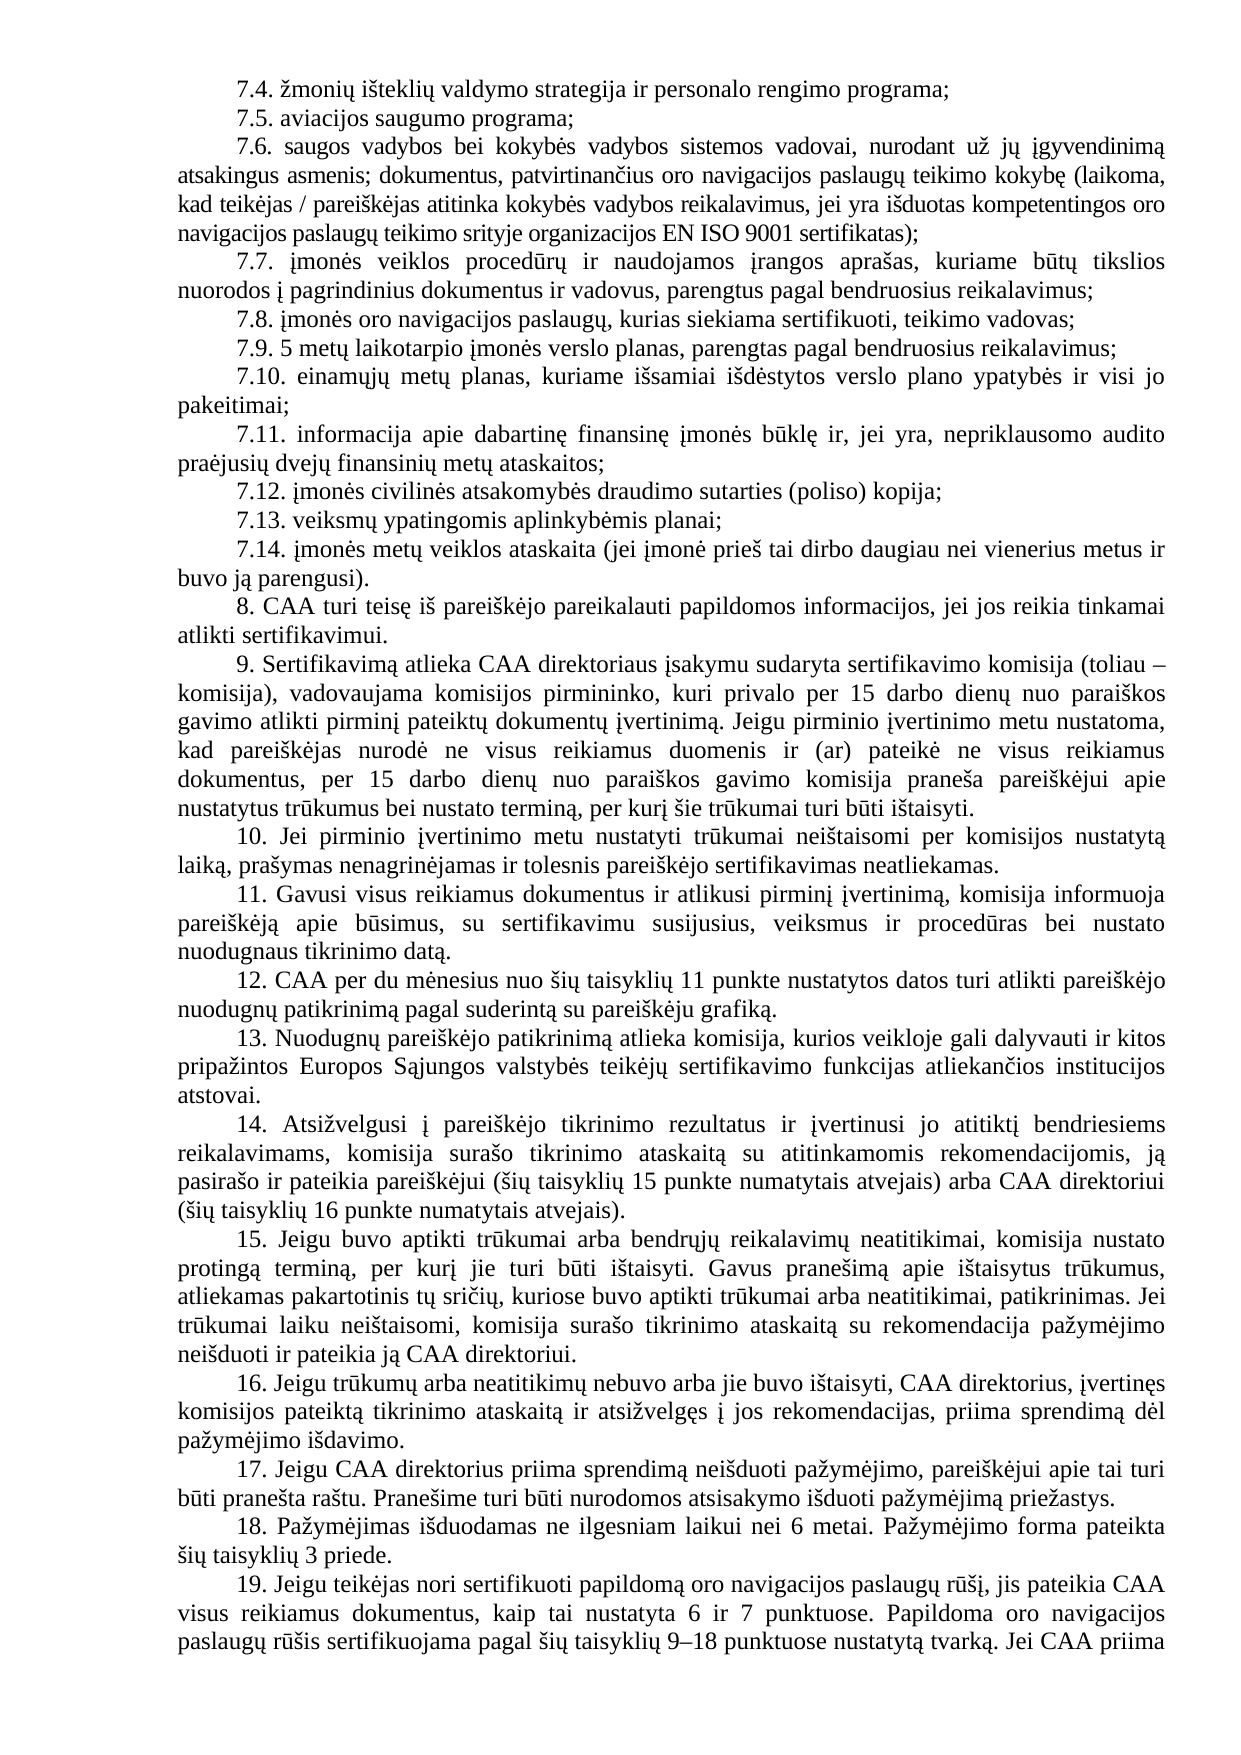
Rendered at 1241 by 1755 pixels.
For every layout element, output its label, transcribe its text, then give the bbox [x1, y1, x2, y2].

text 16. Jeigu trūkumų arba neatitikimų nebuvo arba jie buvo ištaisyti, CAA direktorius, įvertinęs komisijos pateiktą tikrinimo ataskaitą ir atsižvelgęs į jos rekomendacijas, priima sprendimą dėl pažymėjimo išdavimo. [177, 1368, 1166, 1454]
text 7.9. 5 metų laikotarpio įmonės verslo planas, parengtas pagal bendruosius reikalavimus; [177, 333, 1166, 361]
text 7.11. informacija apie dabartinę finansinę įmonės būklę ir, jei yra, nepriklausomo audito praėjusių dvejų finansinių metų ataskaitos; [177, 419, 1166, 476]
text 17. Jeigu CAA direktorius priima sprendimą neišduoti pažymėjimo, pareiškėjui apie tai turi būti pranešta raštu. Pranešime turi būti nurodomos atsisakymo išduoti pažymėjimą priežastys. [177, 1454, 1166, 1511]
text 7.5. aviacijos saugumo programa; [177, 103, 1166, 131]
text 8. CAA turi teisę iš pareiškėjo pareikalauti papildomos informacijos, jei jos reikia tinkamai atlikti sertifikavimui. [177, 591, 1166, 649]
text 18. Pažymėjimas išduodamas ne ilgesniam laikui nei 6 metai. Pažymėjimo forma pateikta šių taisyklių 3 priede. [177, 1511, 1166, 1569]
text 7.14. įmonės metų veiklos ataskaita (jei įmonė prieš tai dirbo daugiau nei vienerius metus ir buvo ją parengusi). [177, 534, 1166, 591]
text 15. Jeigu buvo aptikti trūkumai arba bendrųjų reikalavimų neatitikimai, komisija nustato protingą terminą, per kurį jie turi būti ištaisyti. Gavus pranešimą apie ištaisytus trūkumus, atliekamas pakartotinis tų sričių, kuriose buvo aptikti trūkumai arba neatitikimai, patikrinimas. Jei trūkumai laiku neištaisomi, komisija surašo tikrinimo ataskaitą su rekomendacija pažymėjimo neišduoti ir pateikia ją CAA direktoriui. [177, 1224, 1166, 1368]
text 7.8. įmonės oro navigacijos paslaugų, kurias siekiama sertifikuoti, teikimo vadovas; [177, 304, 1166, 333]
text 7.13. veiksmų ypatingomis aplinkybėmis planai; [177, 505, 1166, 534]
text 12. CAA per du mėnesius nuo šių taisyklių 11 punkte nustatytos datos turi atlikti pareiškėjo nuodugnų patikrinimą pagal suderintą su pareiškėju grafiką. [177, 965, 1166, 1023]
text 7.12. įmonės civilinės atsakomybės draudimo sutarties (poliso) kopija; [177, 476, 1166, 505]
text 19. Jeigu teikėjas nori sertifikuoti papildomą oro navigacijos paslaugų rūšį, jis pateikia CAA visus reikiamus dokumentus, kaip tai nustatyta 6 ir 7 punktuose. Papildoma oro navigacijos paslaugų rūšis sertifikuojama pagal šių taisyklių 9–18 punktuose nustatytą tvarką. Jei CAA priima [177, 1569, 1166, 1655]
text 11. Gavusi visus reikiamus dokumentus ir atlikusi pirminį įvertinimą, komisija informuoja pareiškėją apie būsimus, su sertifikavimu susijusius, veiksmus ir procedūras bei nustato nuodugnaus tikrinimo datą. [177, 879, 1166, 965]
text 9. Sertifikavimą atlieka CAA direktoriaus įsakymu sudaryta sertifikavimo komisija (toliau – komisija), vadovaujama komisijos pirmininko, kuri privalo per 15 darbo dienų nuo paraiškos gavimo atlikti pirminį pateiktų dokumentų įvertinimą. Jeigu pirminio įvertinimo metu nustatoma, kad pareiškėjas nurodė ne visus reikiamus duomenis ir (ar) pateikė ne visus reikiamus dokumentus, per 15 darbo dienų nuo paraiškos gavimo komisija praneša pareiškėjui apie nustatytus trūkumus bei nustato terminą, per kurį šie trūkumai turi būti ištaisyti. [177, 649, 1166, 821]
text 7.10. einamųjų metų planas, kuriame išsamiai išdėstytos verslo plano ypatybės ir visi jo pakeitimai; [177, 361, 1166, 419]
text 7.4. žmonių išteklių valdymo strategija ir personalo rengimo programa; [177, 74, 1166, 103]
text 13. Nuodugnų pareiškėjo patikrinimą atlieka komisija, kurios veikloje gali dalyvauti ir kitos pripažintos Europos Sąjungos valstybės teikėjų sertifikavimo funkcijas atliekančios institucijos atstovai. [177, 1023, 1166, 1109]
text 7.6. saugos vadybos bei kokybės vadybos sistemos vadovai, nurodant už jų įgyvendinimą atsakingus asmenis; dokumentus, patvirtinančius oro navigacijos paslaugų teikimo kokybę (laikoma, kad teikėjas / pareiškėjas atitinka kokybės vadybos reikalavimus, jei yra išduotas kompetentingos oro navigacijos paslaugų teikimo srityje organizacijos EN ISO 9001 sertifikatas); [177, 131, 1166, 246]
text 10. Jei pirminio įvertinimo metu nustatyti trūkumai neištaisomi per komisijos nustatytą laiką, prašymas nenagrinėjamas ir tolesnis pareiškėjo sertifikavimas neatliekamas. [177, 821, 1166, 879]
text 14. Atsižvelgusi į pareiškėjo tikrinimo rezultatus ir įvertinusi jo atitiktį bendriesiems reikalavimams, komisija surašo tikrinimo ataskaitą su atitinkamomis rekomendacijomis, ją pasirašo ir pateikia pareiškėjui (šių taisyklių 15 punkte numatytais atvejais) arba CAA direktoriui (šių taisyklių 16 punkte numatytais atvejais). [177, 1109, 1166, 1224]
text 7.7. įmonės veiklos procedūrų ir naudojamos įrangos aprašas, kuriame būtų tikslios nuorodos į pagrindinius dokumentus ir vadovus, parengtus pagal bendruosius reikalavimus; [177, 246, 1166, 304]
